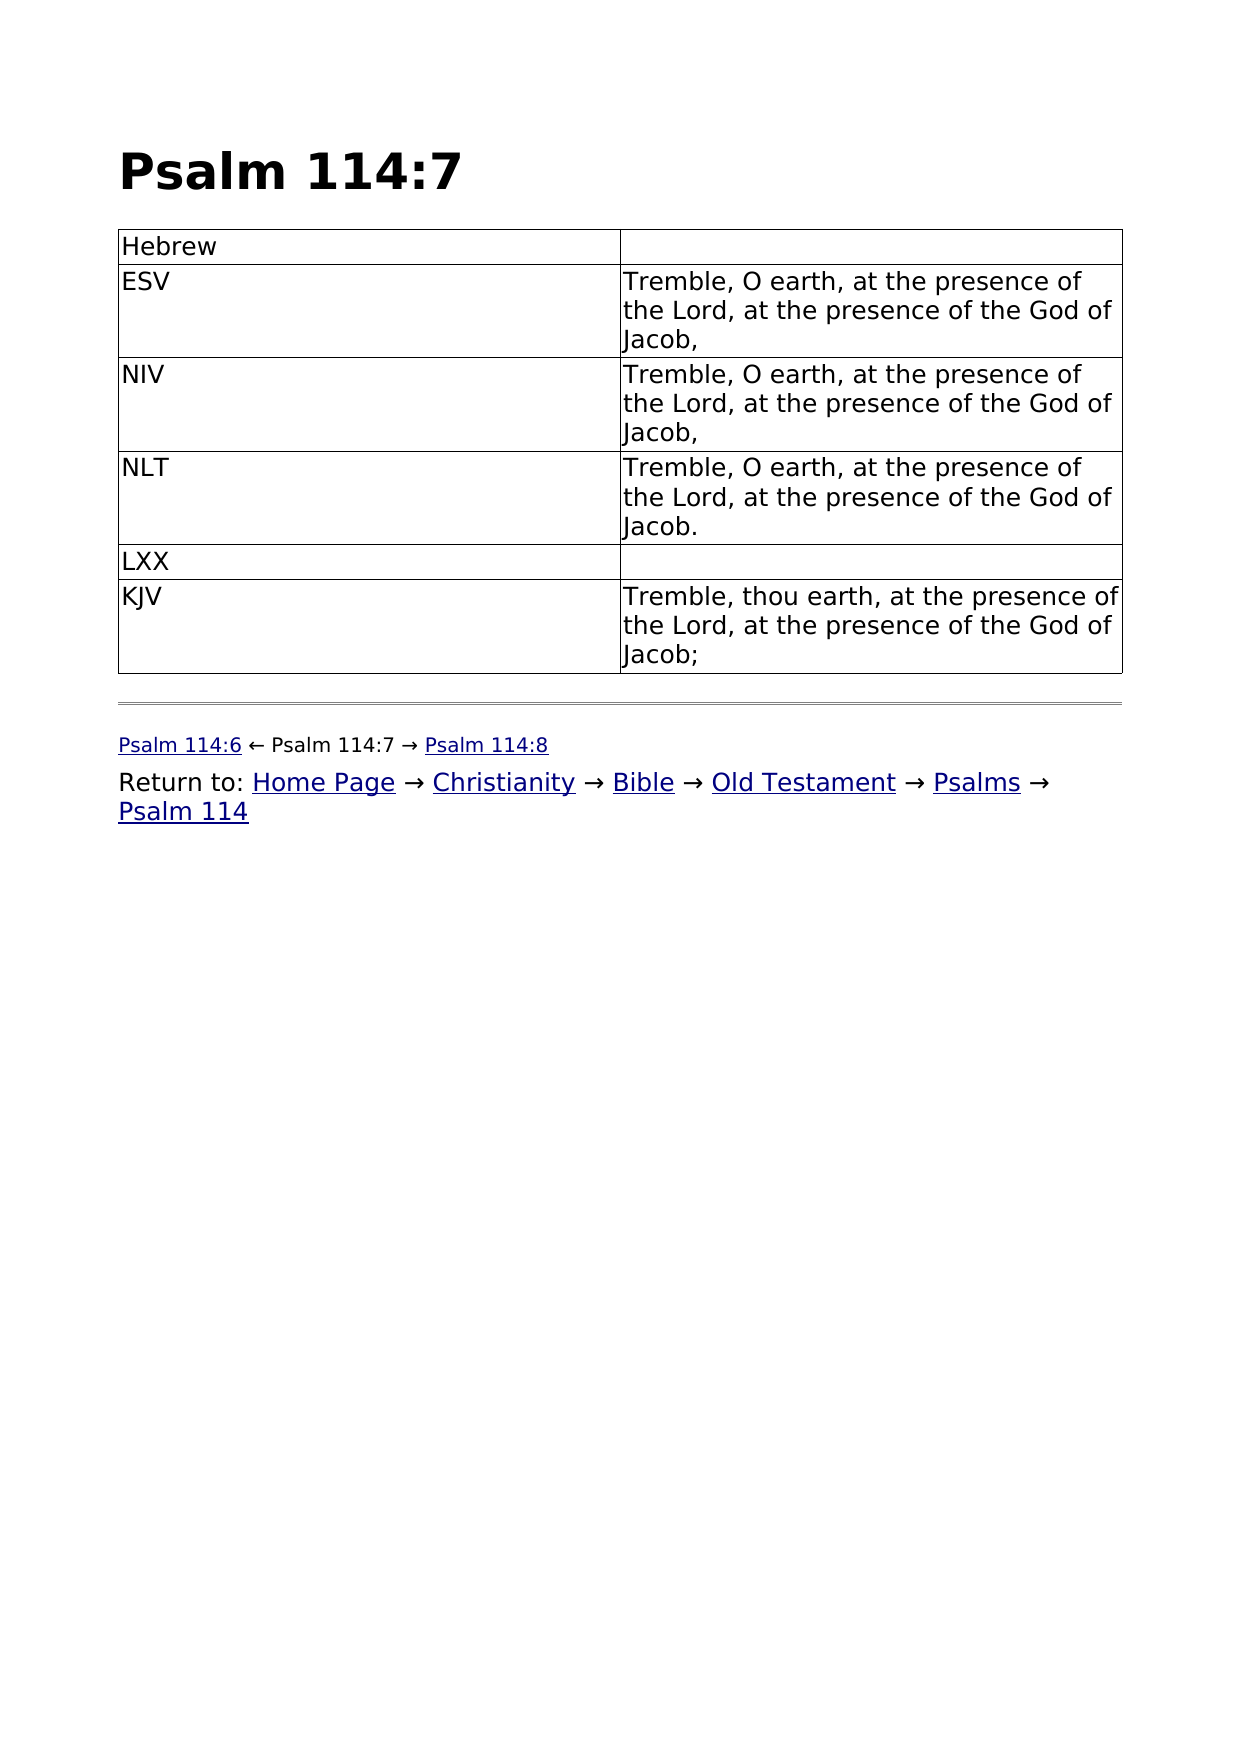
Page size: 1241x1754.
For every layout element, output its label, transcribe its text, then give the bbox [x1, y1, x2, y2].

text Return to: Home Page → Christianity → Bible → Old Testament → Psalms → Psalm 114 [118, 768, 1122, 826]
table_header Hebrew [119, 230, 620, 264]
table_cell [621, 545, 1122, 579]
table_cell KJV [119, 580, 620, 673]
text Psalm 114:6 ← Psalm 114:7 → Psalm 114:8 [118, 734, 1122, 768]
table_cell Tremble, O earth, at the presence of the Lord, at the presence of the God of Jacob, [621, 265, 1122, 357]
table_cell NLT [119, 452, 620, 544]
table_cell LXX [119, 545, 620, 579]
subtitle Psalm 114:7 [118, 143, 1122, 201]
table_header [621, 230, 1122, 264]
table_cell Tremble, thou earth, at the presence of the Lord, at the presence of the God of Jacob; [621, 580, 1122, 673]
table_cell NIV [119, 358, 620, 451]
table_cell Tremble, O earth, at the presence of the Lord, at the presence of the God of Jacob. [621, 452, 1122, 544]
table_cell Tremble, O earth, at the presence of the Lord, at the presence of the God of Jacob, [621, 358, 1122, 451]
table_cell ESV [119, 265, 620, 357]
